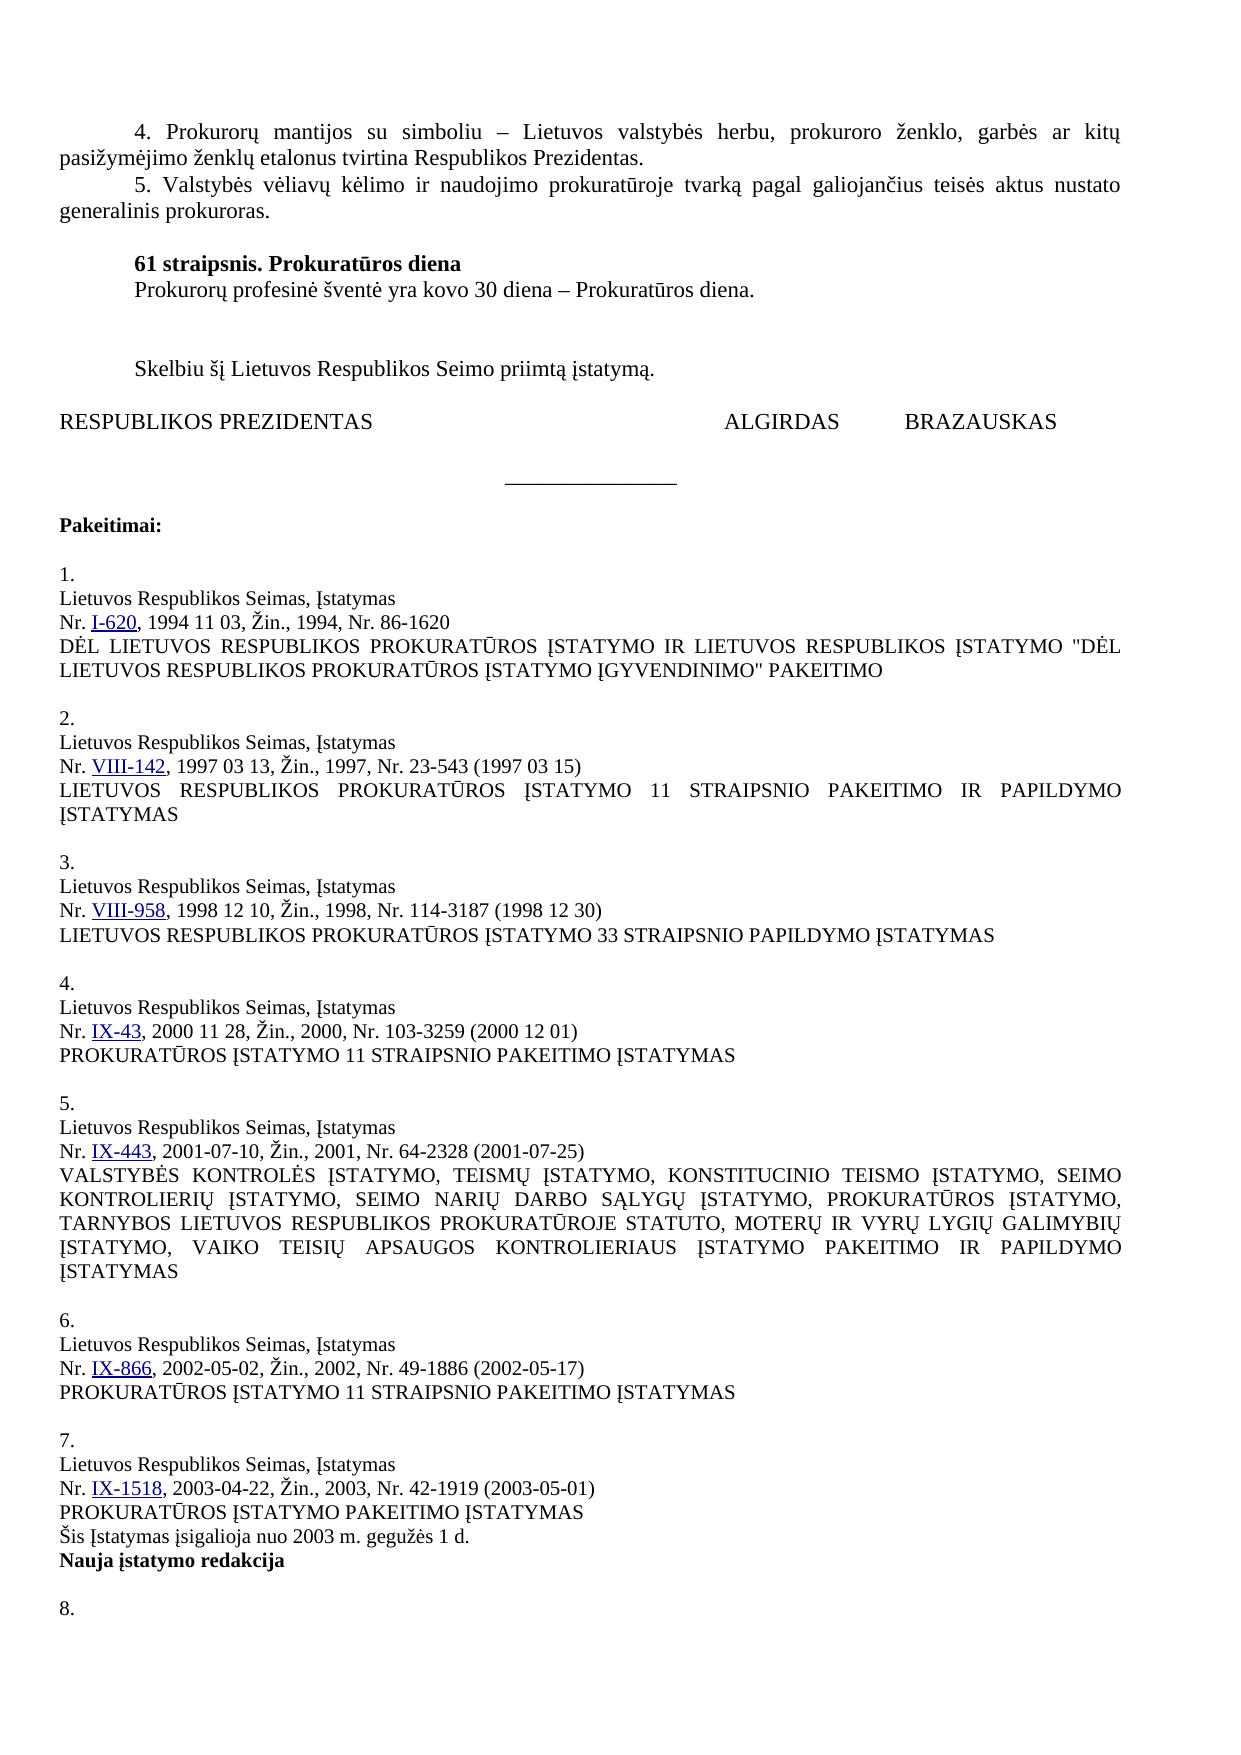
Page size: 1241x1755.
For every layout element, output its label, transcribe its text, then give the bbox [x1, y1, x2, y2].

text Lietuvos Respublikos Seimas, Įstatymas [59, 874, 1122, 898]
text Nr. IX-1518, 2003-04-22, Žin., 2003, Nr. 42-1919 (2003-05-01) [59, 1476, 1122, 1500]
text Lietuvos Respublikos Seimas, Įstatymas [59, 1115, 1122, 1139]
text 6. [59, 1307, 1122, 1332]
text 3. [59, 850, 1122, 874]
text Lietuvos Respublikos Seimas, Įstatymas [59, 1452, 1122, 1476]
text 2. [59, 706, 1122, 730]
text Prokurorų profesinė šventė yra kovo 30 diena – Prokuratūros diena. [59, 276, 1122, 303]
text PROKURATŪROS ĮSTATYMO 11 STRAIPSNIO PAKEITIMO ĮSTATYMAS [59, 1380, 1122, 1404]
text Pakeitimai: [59, 513, 1122, 537]
text Nr. VIII-142, 1997 03 13, Žin., 1997, Nr. 23-543 (1997 03 15) [59, 754, 1122, 778]
text Nr. I-620, 1994 11 03, Žin., 1994, Nr. 86-1620 [59, 610, 1122, 634]
text DĖL LIETUVOS RESPUBLIKOS PROKURATŪROS ĮSTATYMO IR LIETUVOS RESPUBLIKOS ĮSTATYMO "DĖL LIETUVOS RESPUBLIKOS PROKURATŪROS ĮSTATYMO ĮGYVENDINIMO" PAKEITIMO [59, 634, 1122, 682]
text 8. [59, 1596, 1122, 1620]
text LIETUVOS RESPUBLIKOS PROKURATŪROS ĮSTATYMO 33 STRAIPSNIO PAPILDYMO ĮSTATYMAS [59, 922, 1122, 947]
text 7. [59, 1428, 1122, 1452]
text Šis Įstatymas įsigalioja nuo 2003 m. gegužės 1 d. [59, 1524, 1122, 1548]
text Nauja įstatymo redakcija [59, 1548, 1122, 1572]
text Lietuvos Respublikos Seimas, Įstatymas [59, 730, 1122, 754]
text 5. Valstybės vėliavų kėlimo ir naudojimo prokuratūroje tvarką pagal galiojančius teisės aktus nustato generalinis prokuroras. [59, 171, 1122, 223]
text PROKURATŪROS ĮSTATYMO 11 STRAIPSNIO PAKEITIMO ĮSTATYMAS [59, 1043, 1122, 1067]
text LIETUVOS RESPUBLIKOS PROKURATŪROS ĮSTATYMO 11 STRAIPSNIO PAKEITIMO IR PAPILDYMO ĮSTATYMAS [59, 778, 1122, 826]
text 61 straipsnis. Prokuratūros diena [59, 250, 1122, 276]
text Lietuvos Respublikos Seimas, Įstatymas [59, 1332, 1122, 1356]
text Nr. IX-43, 2000 11 28, Žin., 2000, Nr. 103-3259 (2000 12 01) [59, 1019, 1122, 1043]
text 1. [59, 562, 1122, 586]
text 5. [59, 1091, 1122, 1115]
text 4. [59, 971, 1122, 995]
text Skelbiu šį Lietuvos Respublikos Seimo priimtą įstatymą. [59, 355, 1122, 382]
text Nr. VIII-958, 1998 12 10, Žin., 1998, Nr. 114-3187 (1998 12 30) [59, 898, 1122, 922]
text 4. Prokurorų mantijos su simboliu – Lietuvos valstybės herbu, prokuroro ženklo, garbės ar kitų pasižymėjimo ženklų etalonus tvirtina Respublikos Prezidentas. [59, 118, 1122, 171]
text _______________ [59, 461, 1122, 487]
text Nr. IX-443, 2001-07-10, Žin., 2001, Nr. 64-2328 (2001-07-25) [59, 1139, 1122, 1163]
text RESPUBLIKOS PREZIDENTAS ALGIRDAS BRAZAUSKAS [59, 408, 1122, 461]
text PROKURATŪROS ĮSTATYMO PAKEITIMO ĮSTATYMAS [59, 1500, 1122, 1524]
text Nr. IX-866, 2002-05-02, Žin., 2002, Nr. 49-1886 (2002-05-17) [59, 1356, 1122, 1380]
text Lietuvos Respublikos Seimas, Įstatymas [59, 995, 1122, 1019]
text Lietuvos Respublikos Seimas, Įstatymas [59, 586, 1122, 610]
text VALSTYBĖS KONTROLĖS ĮSTATYMO, TEISMŲ ĮSTATYMO, KONSTITUCINIO TEISMO ĮSTATYMO, SEIMO KONTROLIERIŲ ĮSTATYMO, SEIMO NARIŲ DARBO SĄLYGŲ ĮSTATYMO, PROKURATŪROS ĮSTATYMO, TARNYBOS LIETUVOS RESPUBLIKOS PROKURATŪROJE STATUTO, MOTERŲ IR VYRŲ LYGIŲ GALIMYBIŲ ĮSTATYMO, VAIKO TEISIŲ APSAUGOS KONTROLIERIAUS ĮSTATYMO PAKEITIMO IR PAPILDYMO ĮSTATYMAS [59, 1163, 1122, 1283]
